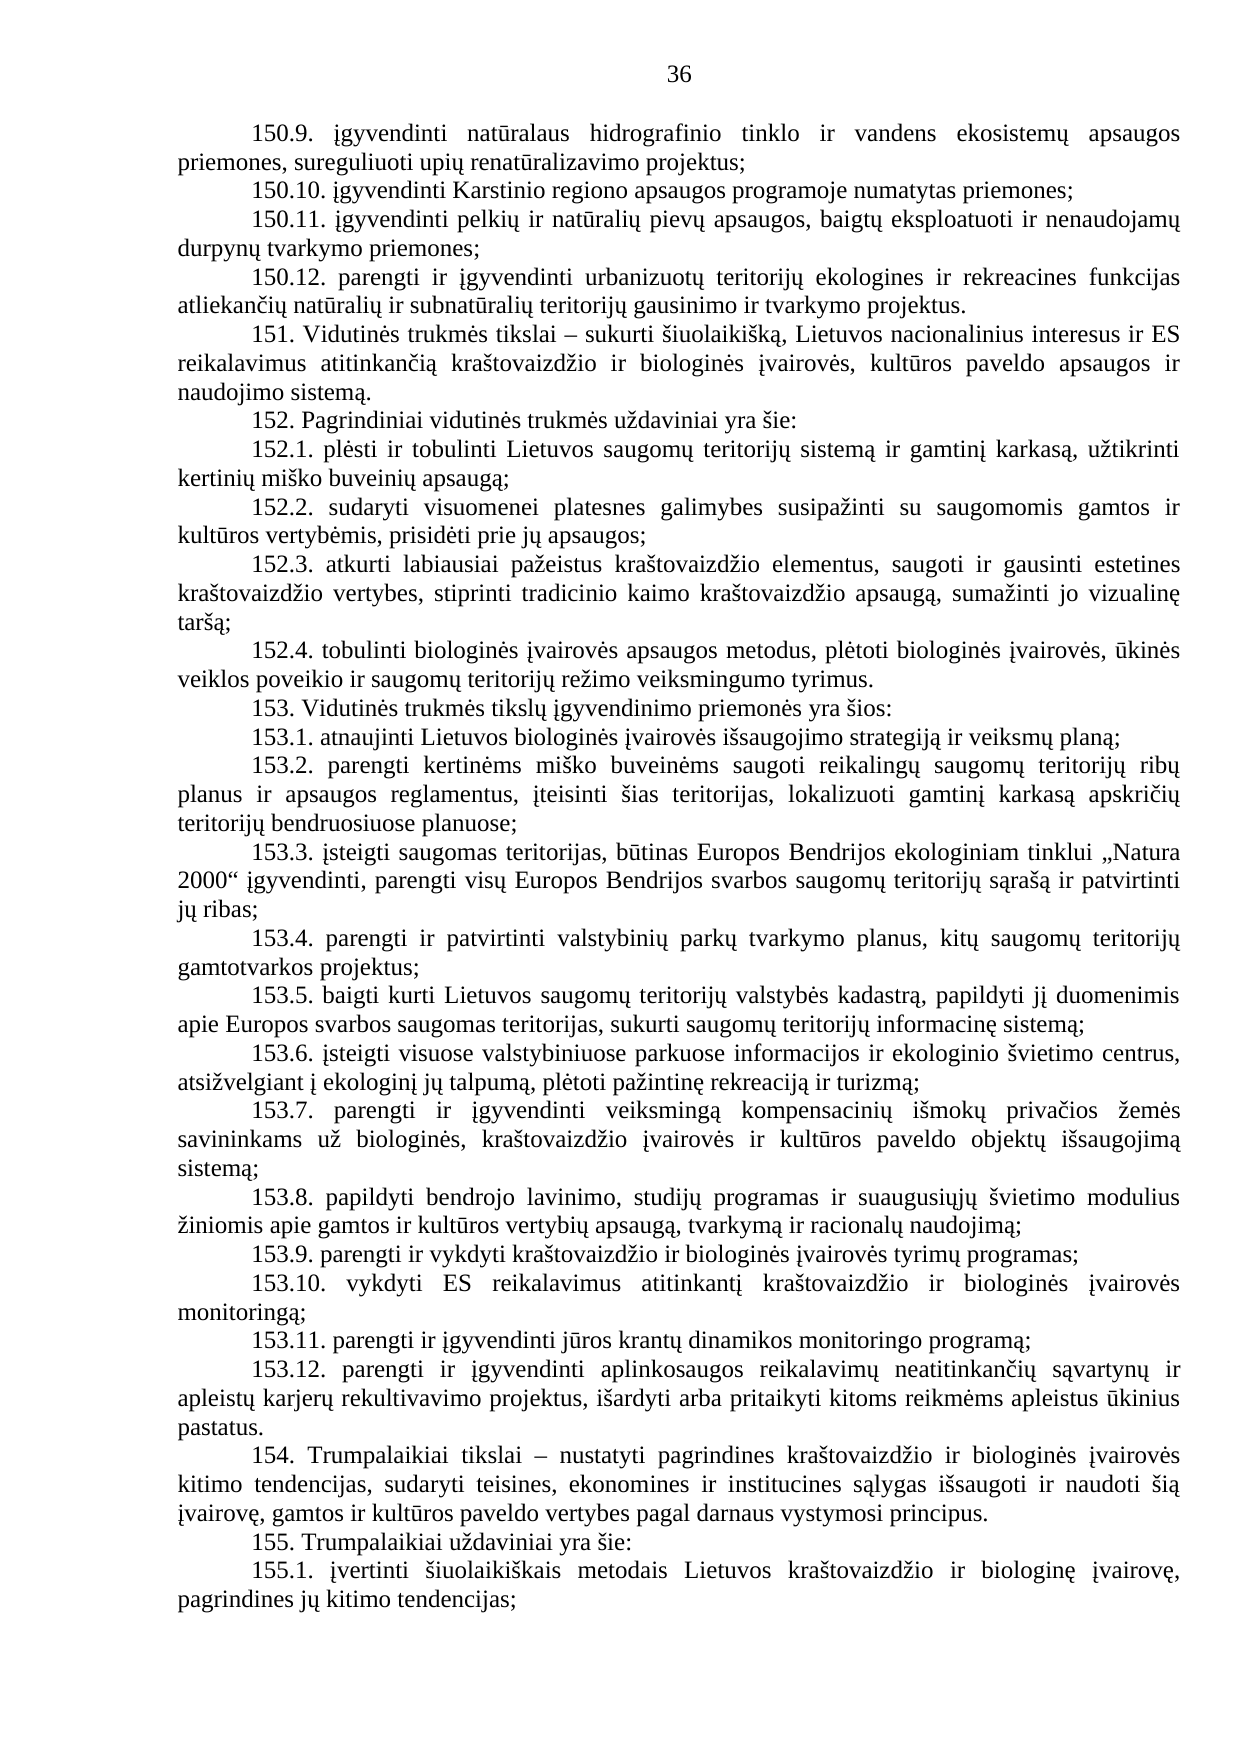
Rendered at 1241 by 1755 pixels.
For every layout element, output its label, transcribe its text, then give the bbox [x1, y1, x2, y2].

text 154. Trumpalaikiai tikslai – nustatyti pagrindines kraštovaizdžio ir biologinės įvairovės kitimo tendencijas, sudaryti teisines, ekonomines ir institucines sąlygas išsaugoti ir naudoti šią įvairovę, gamtos ir kultūros paveldo vertybes pagal darnaus vystymosi principus. [177, 1441, 1181, 1527]
text 150.10. įgyvendinti Karstinio regiono apsaugos programoje numatytas priemones; [177, 176, 1181, 204]
text 151. Vidutinės trukmės tikslai – sukurti šiuolaikišką, Lietuvos nacionalinius interesus ir ES reikalavimus atitinkančią kraštovaizdžio ir biologinės įvairovės, kultūros paveldo apsaugos ir naudojimo sistemą. [177, 319, 1181, 406]
text 153.2. parengti kertinėms miško buveinėms saugoti reikalingų saugomų teritorijų ribų planus ir apsaugos reglamentus, įteisinti šias teritorijas, lokalizuoti gamtinį karkasą apskričių teritorijų bendruosiuose planuose; [177, 751, 1181, 837]
text 152.2. sudaryti visuomenei platesnes galimybes susipažinti su saugomomis gamtos ir kultūros vertybėmis, prisidėti prie jų apsaugos; [177, 492, 1181, 549]
text 153.9. parengti ir vykdyti kraštovaizdžio ir biologinės įvairovės tyrimų programas; [177, 1239, 1181, 1268]
text 150.9. įgyvendinti natūralaus hidrografinio tinklo ir vandens ekosistemų apsaugos priemones, sureguliuoti upių renatūralizavimo projektus; [177, 118, 1181, 176]
text 150.11. įgyvendinti pelkių ir natūralių pievų apsaugos, baigtų eksploatuoti ir nenaudojamų durpynų tvarkymo priemones; [177, 204, 1181, 262]
text 155.1. įvertinti šiuolaikiškais metodais Lietuvos kraštovaizdžio ir biologinę įvairovę, pagrindines jų kitimo tendencijas; [177, 1556, 1181, 1613]
text 153.5. baigti kurti Lietuvos saugomų teritorijų valstybės kadastrą, papildyti jį duomenimis apie Europos svarbos saugomas teritorijas, sukurti saugomų teritorijų informacinę sistemą; [177, 981, 1181, 1038]
text 153.3. įsteigti saugomas teritorijas, būtinas Europos Bendrijos ekologiniam tinklui „Natura 2000“ įgyvendinti, parengti visų Europos Bendrijos svarbos saugomų teritorijų sąrašą ir patvirtinti jų ribas; [177, 837, 1181, 923]
text 153.8. papildyti bendrojo lavinimo, studijų programas ir suaugusiųjų švietimo modulius žiniomis apie gamtos ir kultūros vertybių apsaugą, tvarkymą ir racionalų naudojimą; [177, 1182, 1181, 1239]
text 152.4. tobulinti biologinės įvairovės apsaugos metodus, plėtoti biologinės įvairovės, ūkinės veiklos poveikio ir saugomų teritorijų režimo veiksmingumo tyrimus. [177, 636, 1181, 693]
text 150.12. parengti ir įgyvendinti urbanizuotų teritorijų ekologines ir rekreacines funkcijas atliekančių natūralių ir subnatūralių teritorijų gausinimo ir tvarkymo projektus. [177, 262, 1181, 319]
text 152. Pagrindiniai vidutinės trukmės uždaviniai yra šie: [177, 406, 1181, 434]
text 153.12. parengti ir įgyvendinti aplinkosaugos reikalavimų neatitinkančių sąvartynų ir apleistų karjerų rekultivavimo projektus, išardyti arba pritaikyti kitoms reikmėms apleistus ūkinius pastatus. [177, 1354, 1181, 1441]
text 153.11. parengti ir įgyvendinti jūros krantų dinamikos monitoringo programą; [177, 1326, 1181, 1354]
text 152.3. atkurti labiausiai pažeistus kraštovaizdžio elementus, saugoti ir gausinti estetines kraštovaizdžio vertybes, stiprinti tradicinio kaimo kraštovaizdžio apsaugą, sumažinti jo vizualinę taršą; [177, 549, 1181, 636]
text 153.10. vykdyti ES reikalavimus atitinkantį kraštovaizdžio ir biologinės įvairovės monitoringą; [177, 1268, 1181, 1326]
text 155. Trumpalaikiai uždaviniai yra šie: [177, 1527, 1181, 1556]
text 153. Vidutinės trukmės tikslų įgyvendinimo priemonės yra šios: [177, 693, 1181, 722]
text 153.6. įsteigti visuose valstybiniuose parkuose informacijos ir ekologinio švietimo centrus, atsižvelgiant į ekologinį jų talpumą, plėtoti pažintinę rekreaciją ir turizmą; [177, 1038, 1181, 1096]
text 152.1. plėsti ir tobulinti Lietuvos saugomų teritorijų sistemą ir gamtinį karkasą, užtikrinti kertinių miško buveinių apsaugą; [177, 434, 1181, 492]
text 153.4. parengti ir patvirtinti valstybinių parkų tvarkymo planus, kitų saugomų teritorijų gamtotvarkos projektus; [177, 923, 1181, 981]
text 153.1. atnaujinti Lietuvos biologinės įvairovės išsaugojimo strategiją ir veiksmų planą; [177, 722, 1181, 751]
text 153.7. parengti ir įgyvendinti veiksmingą kompensacinių išmokų privačios žemės savininkams už biologinės, kraštovaizdžio įvairovės ir kultūros paveldo objektų išsaugojimą sistemą; [177, 1096, 1181, 1182]
